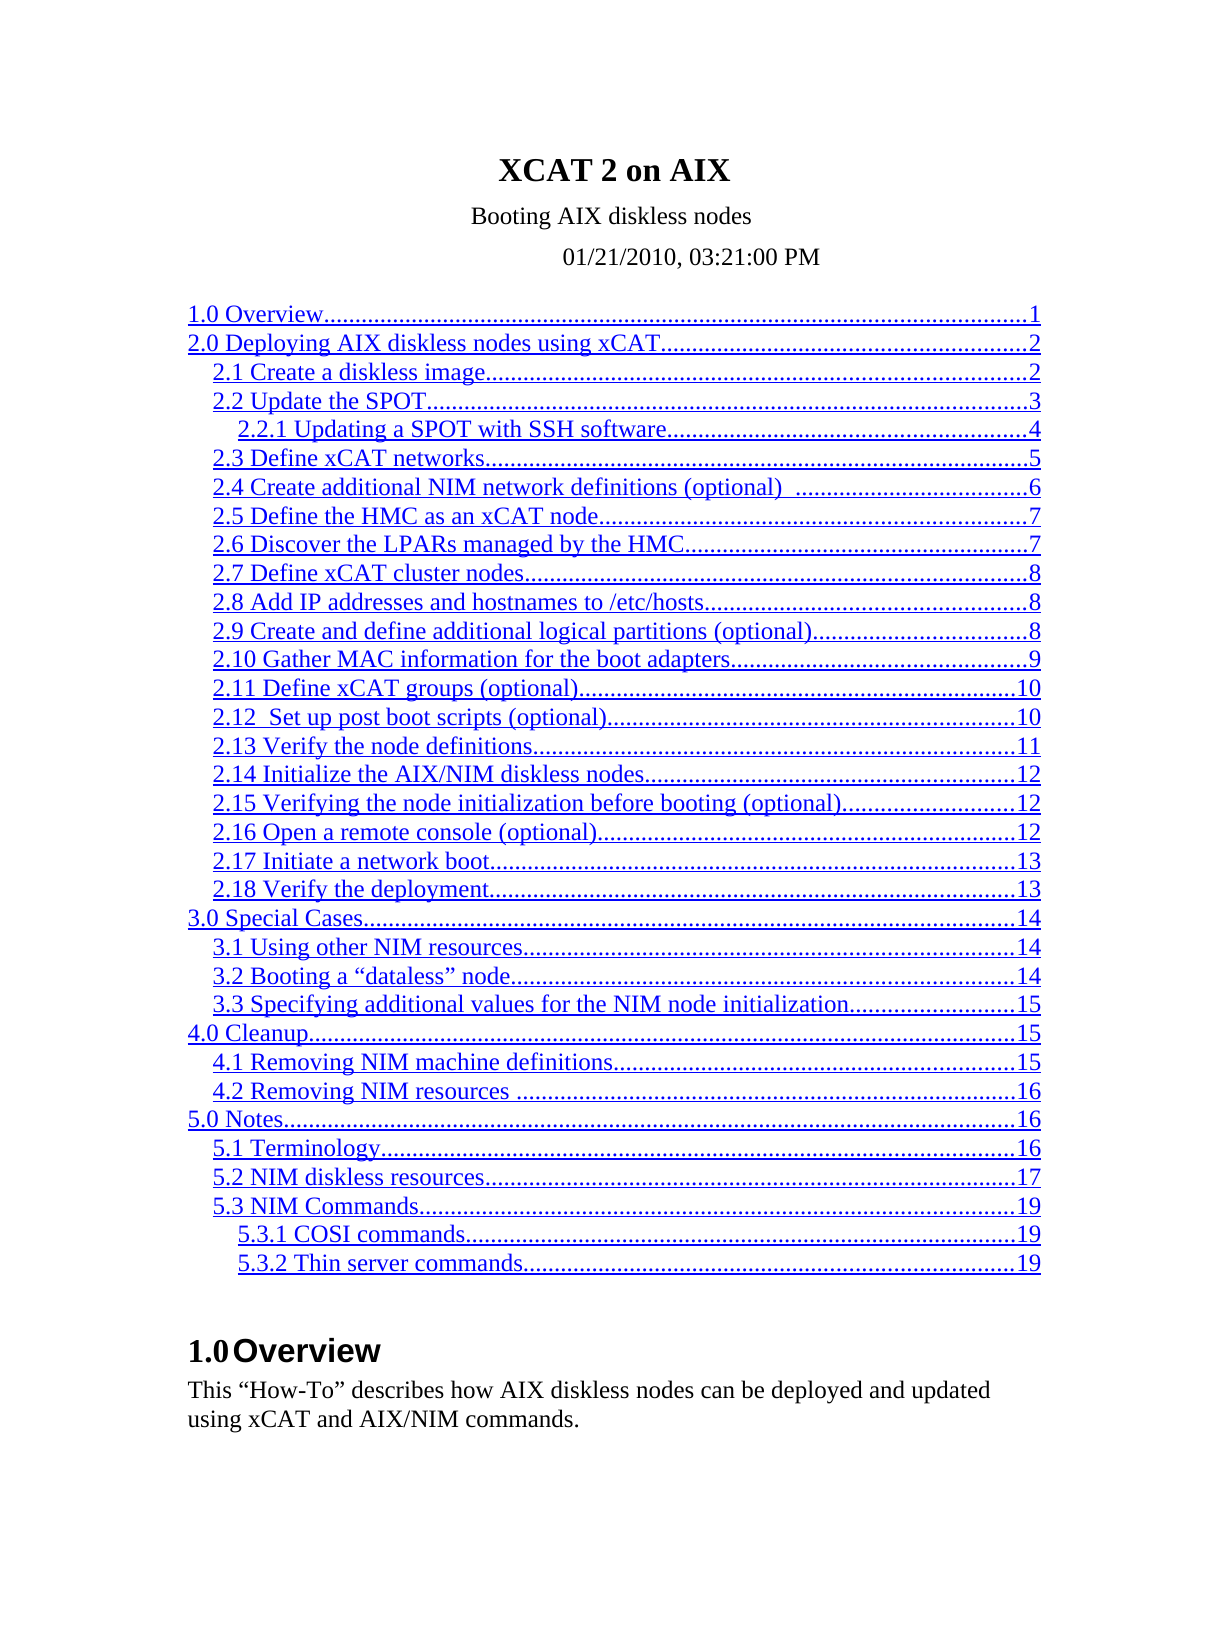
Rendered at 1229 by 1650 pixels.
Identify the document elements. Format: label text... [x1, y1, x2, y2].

text 3.2 Booting a “dataless” node. 14 [212, 961, 1041, 986]
text 3.1 Using other NIM resources. 14 [212, 932, 1041, 957]
text 2.2.1 Updating a SPOT with SSH software 4 [237, 414, 1041, 439]
text 2.17 Initiate a network boot 13 [212, 846, 1041, 871]
text 2.7 Define xCAT cluster nodes 8 [212, 558, 1041, 583]
text Booting AIX diskless nodes [187, 201, 1041, 229]
text 2.12 Set up post boot scripts (optional) 10 [212, 702, 1041, 727]
text 2.3 Define xCAT networks 5 [212, 443, 1041, 468]
text 5.3 NIM Commands 19 [212, 1191, 1041, 1216]
text 5.0 Notes 16 [187, 1104, 1041, 1129]
text 5.3.2 Thin server commands 19 [237, 1248, 1041, 1273]
text 5.1 Terminology 16 [212, 1133, 1041, 1158]
text 2.1 Create a diskless image 2 [212, 357, 1041, 382]
text 1.0 Overview 1 [187, 299, 1041, 324]
text 3.3 Specifying additional values for the NIM node initialization. 15 [212, 989, 1041, 1014]
text 4.2 Removing NIM resources 16 [212, 1076, 1041, 1101]
text 2.13 Verify the node definitions 11 [212, 731, 1041, 756]
text 3.0 Special Cases 14 [187, 903, 1041, 928]
text 2.8 Add IP addresses and hostnames to /etc/hosts 8 [212, 587, 1041, 612]
text 2.0 Deploying AIX diskless nodes using xCAT 2 [187, 328, 1041, 353]
text 2.2 Update the SPOT 3 [212, 386, 1041, 411]
subtitle Overview [187, 1331, 1041, 1369]
text 2.9 Create and define additional logical partitions (optional) 8 [212, 616, 1041, 641]
text 2.5 Define the HMC as an xCAT node 7 [212, 501, 1041, 526]
text 2.10 Gather MAC information for the boot adapters. 9 [212, 644, 1041, 669]
text 2.15 Verifying the node initialization before booting (optional) 12 [212, 788, 1041, 813]
text 2.4 Create additional NIM network definitions (optional) 6 [212, 472, 1041, 497]
text XCAT 2 on AIX [187, 150, 1041, 188]
text 2.14 Initialize the AIX/NIM diskless nodes 12 [212, 759, 1041, 784]
text 4.1 Removing NIM machine definitions 15 [212, 1047, 1041, 1072]
text 2.6 Discover the LPARs managed by the HMC 7 [212, 529, 1041, 554]
text 2.18 Verify the deployment 13 [212, 874, 1041, 899]
text 2.16 Open a remote console (optional) 12 [212, 817, 1041, 842]
text 5.3.1 COSI commands 19 [237, 1219, 1041, 1244]
text 01/21/2010, 03:21:00 PM [562, 242, 1041, 271]
text 5.2 NIM diskless resources 17 [212, 1162, 1041, 1187]
text This “How-To” describes how AIX diskless nodes can be deployed and updated using xCAT and AIX/NIM commands. [187, 1376, 1041, 1433]
text 2.11 Define xCAT groups (optional) 10 [212, 673, 1041, 698]
text 4.0 Cleanup 15 [187, 1018, 1041, 1043]
